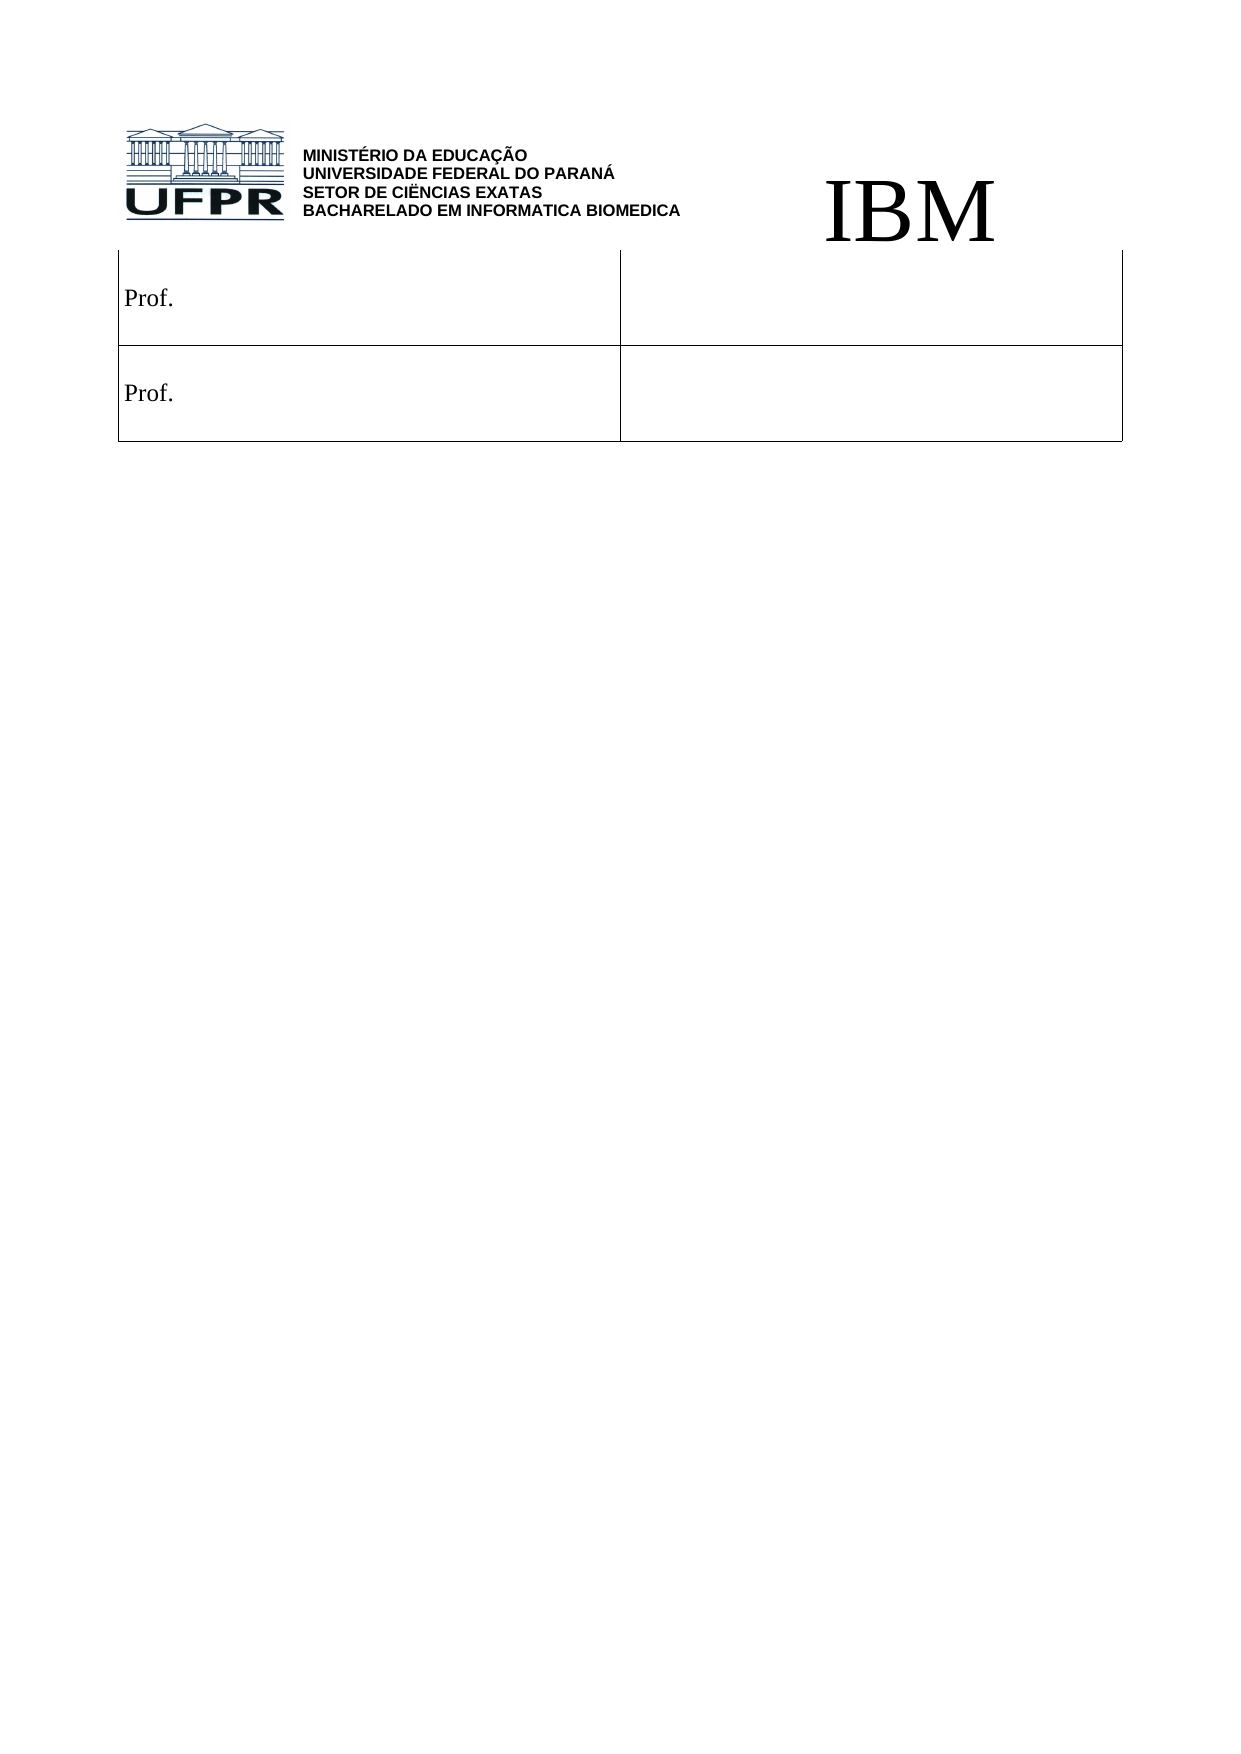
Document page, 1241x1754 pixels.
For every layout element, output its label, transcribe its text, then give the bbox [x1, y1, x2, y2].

table_cell [621, 250, 1122, 345]
picture [118, 119, 291, 221]
table_cell Prof. [119, 250, 620, 345]
table_cell Prof. [119, 346, 620, 441]
table_cell [621, 346, 1122, 441]
